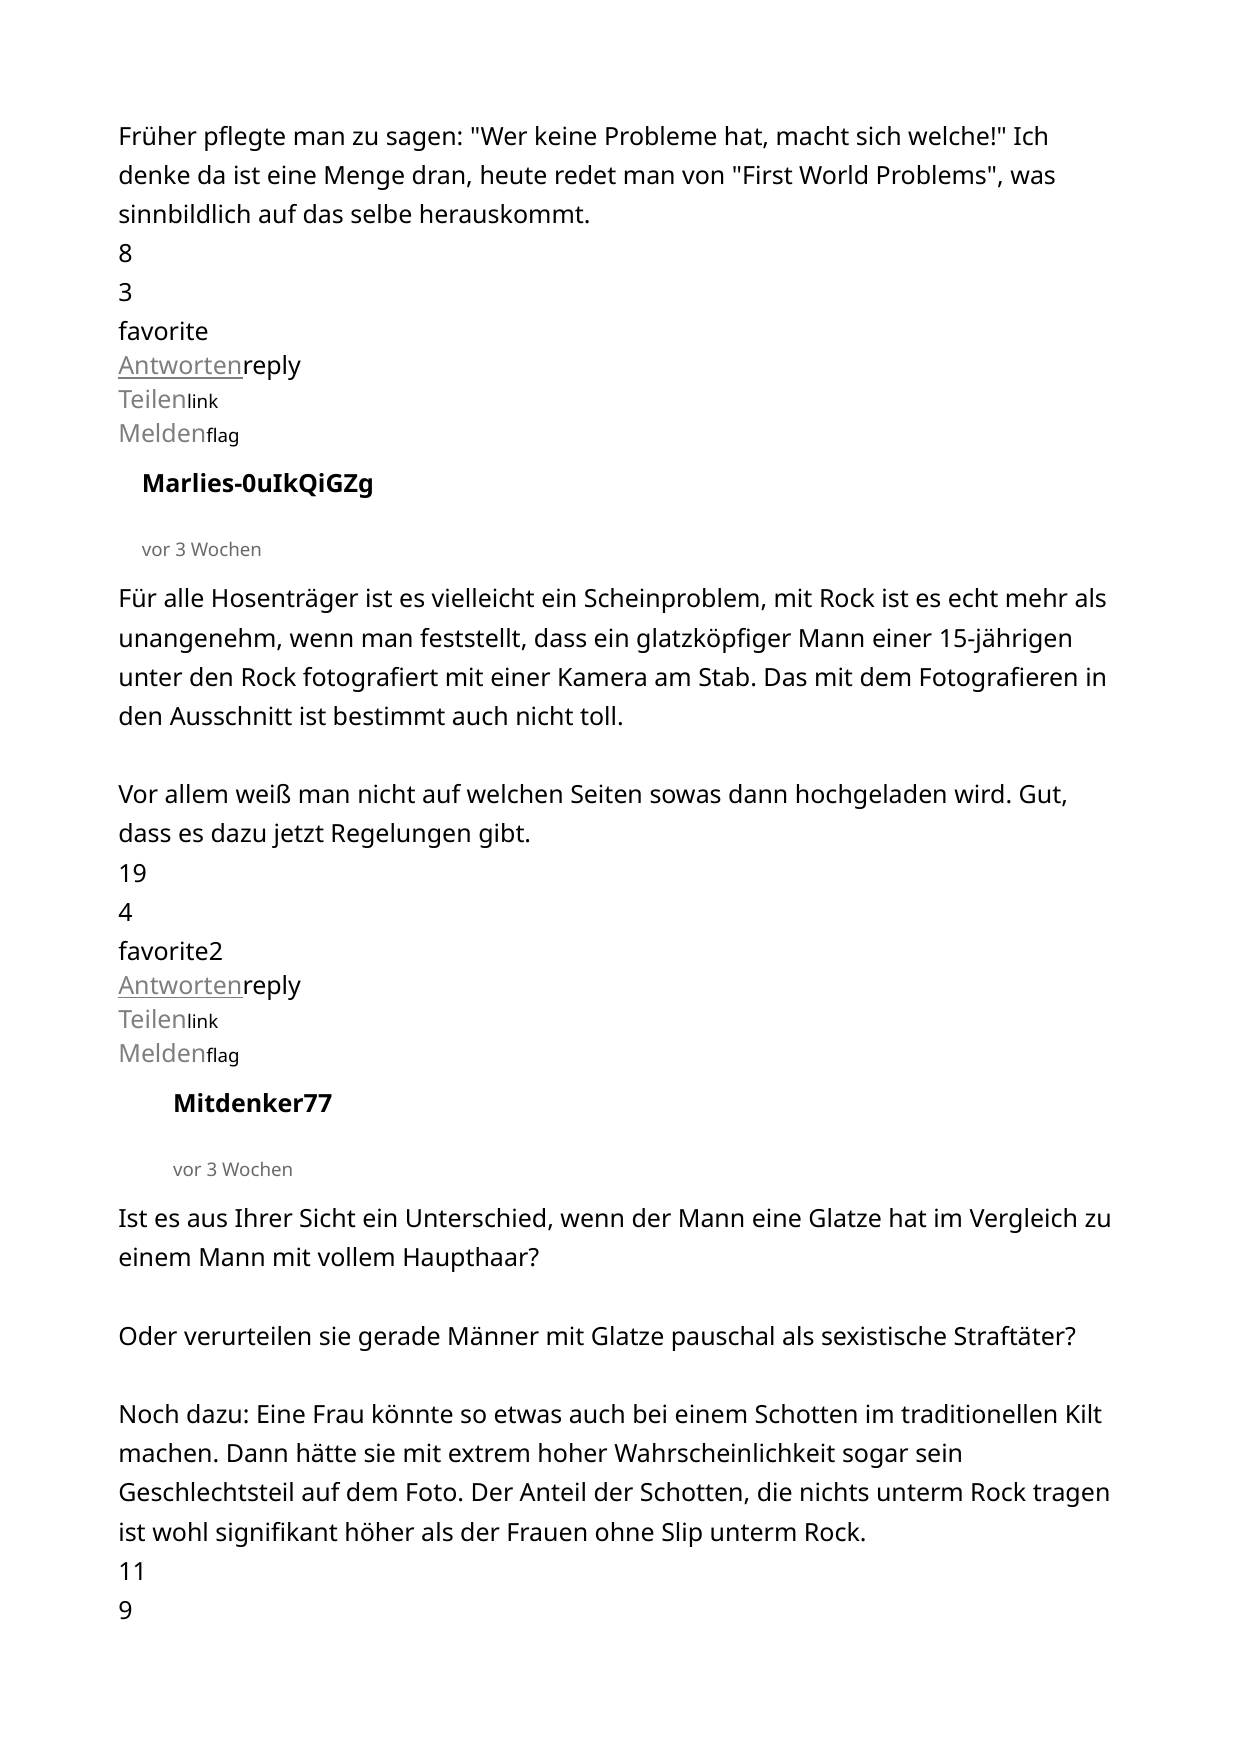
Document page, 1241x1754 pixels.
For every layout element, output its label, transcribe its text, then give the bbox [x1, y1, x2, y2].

text vor 3 Wochen [173, 1156, 1117, 1181]
text Antwortenreply [118, 968, 1122, 1002]
text Teilenlink [118, 1002, 1122, 1036]
text 4 [118, 894, 1122, 928]
text Marlies-0uIkQiGZg [142, 466, 1114, 500]
text Ist es aus Ihrer Sicht ein Unterschied, wenn der Mann eine Glatze hat im Vergleich zu einem Mann mit vollem Haupthaar? Oder verurteilen sie gerade Männer mit Glatze pauschal als sexistische Straftäter? Noch dazu: Eine Frau könnte so etwas auch bei einem Schotten im traditionellen Kilt machen. Dann hätte sie mit extrem hoher Wahrscheinlichkeit sogar sein Geschlechtsteil auf dem Foto. Der Anteil der Schotten, die nichts unterm Rock tragen ist wohl signifikant höher als der Frauen ohne Slip unterm Rock. [118, 1201, 1122, 1548]
text 3 [118, 275, 1122, 309]
text 8 [118, 236, 1122, 270]
text Meldenflag [118, 416, 1122, 450]
text 9 [118, 1592, 1122, 1627]
text Meldenflag [118, 1036, 1122, 1070]
text Antwortenreply [118, 348, 1122, 382]
text 11 [118, 1553, 1122, 1587]
text vor 3 Wochen [142, 536, 1117, 562]
text favorite2 [118, 934, 1122, 968]
text Mitdenker77 [173, 1086, 1114, 1119]
text favorite [118, 314, 1122, 348]
text Teilenlink [118, 382, 1122, 416]
text Für alle Hosenträger ist es vielleicht ein Scheinproblem, mit Rock ist es echt mehr als unangenehm, wenn man feststellt, dass ein glatzköpfiger Mann einer 15-jährigen unter den Rock fotografiert mit einer Kamera am Stab. Das mit dem Fotografieren in den Ausschnitt ist bestimmt auch nicht toll. Vor allem weiß man nicht auf welchen Seiten sowas dann hochgeladen wird. Gut, dass es dazu jetzt Regelungen gibt. [118, 581, 1122, 850]
text 19 [118, 855, 1122, 889]
text Früher pflegte man zu sagen: "Wer keine Probleme hat, macht sich welche!" Ich denke da ist eine Menge dran, heute redet man von "First World Problems", was sinnbildlich auf das selbe herauskommt. [118, 118, 1122, 231]
